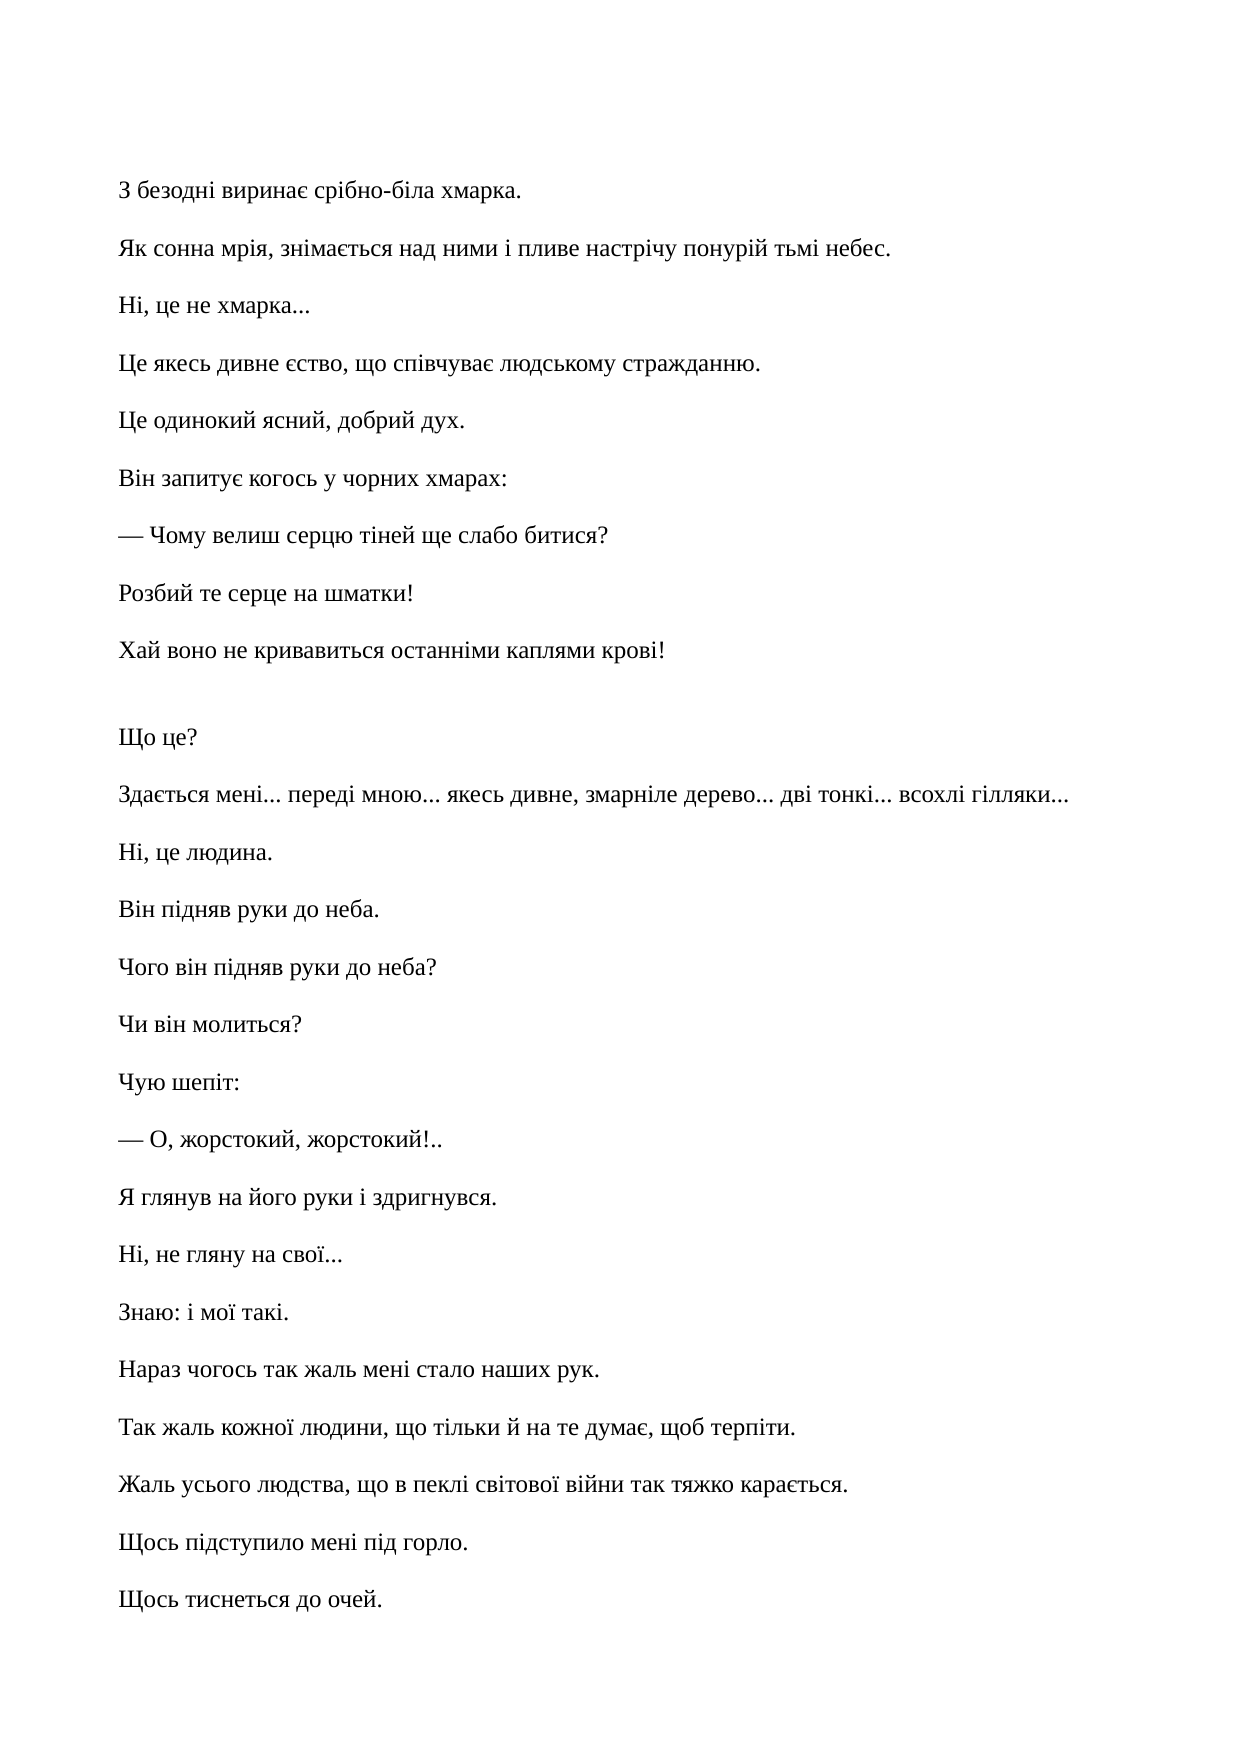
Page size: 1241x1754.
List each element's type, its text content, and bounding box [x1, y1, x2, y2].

text Розбий те серце на шматки! [118, 578, 1122, 607]
text Хай воно не кривавиться останніми каплями крові! [118, 636, 1122, 664]
text Він запитує когось у чорних хмарах: [118, 463, 1122, 492]
text Так жаль кожної людини, що тільки й на те думає, щоб терпіти. [118, 1412, 1122, 1441]
text Він підняв руки до неба. [118, 894, 1122, 923]
text Знаю: і мої такі. [118, 1297, 1122, 1326]
text Жаль усього людства, що в пеклі світової війни так тяжко карається. [118, 1469, 1122, 1498]
text Ні, це не хмарка... [118, 291, 1122, 319]
text — Чому велиш серцю тіней ще слабо битися? [118, 521, 1122, 549]
text З безодні виринає срібно-біла хмарка. [118, 176, 1122, 204]
text — О, жорстокий, жорстокий!.. [118, 1124, 1122, 1153]
text Чого він підняв руки до неба? [118, 952, 1122, 981]
text Чи він молиться? [118, 1009, 1122, 1038]
text Щось підступило мені під горло. [118, 1527, 1122, 1556]
text Нараз чогось так жаль мені стало наших рук. [118, 1354, 1122, 1383]
text Здається мені... переді мною... якесь дивне, змарніле дерево... дві тонкі... всохлі гілляки... [118, 779, 1122, 808]
text Ні, це людина. [118, 837, 1122, 866]
text Як сонна мрія, знімається над ними і пливе настрічу понурій тьмі небес. [118, 233, 1122, 262]
text Ні, не гляну на свої... [118, 1239, 1122, 1268]
text Чую шепіт: [118, 1067, 1122, 1096]
text Це одинокий ясний, добрий дух. [118, 406, 1122, 434]
text Я глянув на його руки і здригнувся. [118, 1182, 1122, 1211]
text Щось тиснеться до очей. [118, 1584, 1122, 1613]
text Це якесь дивне єство, що співчуває людському стражданню. [118, 348, 1122, 377]
text Що це? [118, 722, 1122, 751]
